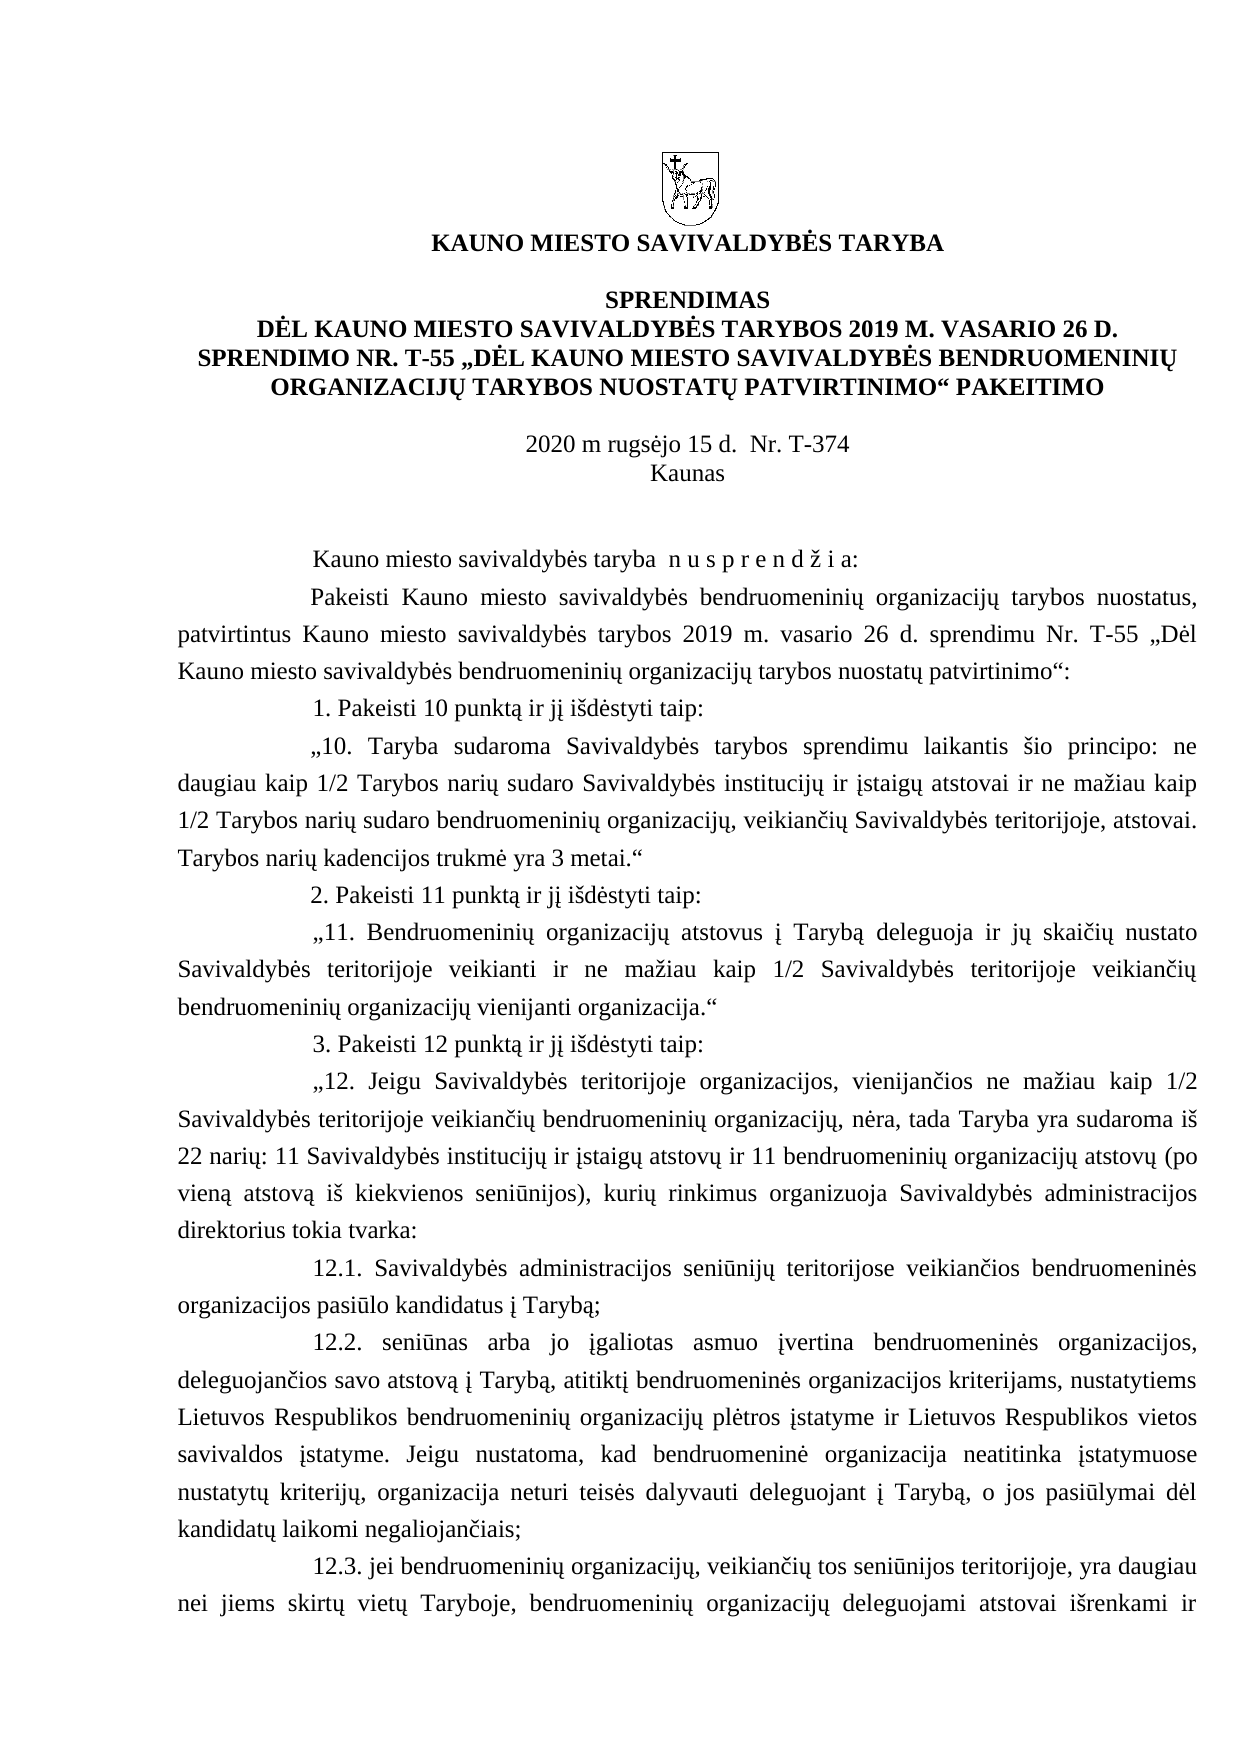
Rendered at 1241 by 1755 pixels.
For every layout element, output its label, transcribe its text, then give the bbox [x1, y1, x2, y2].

text Kaunas [177, 458, 1198, 487]
text „11. Bendruomeninių organizacijų atstovus į Tarybą deleguoja ir jų skaičių nustato Savivaldybės teritorijoje veikianti ir ne mažiau kaip 1/2 Savivaldybės teritorijoje veikiančių bendruomeninių organizacijų vienijanti organizacija.“ [177, 917, 1198, 1021]
text SPRENDIMAS [177, 286, 1198, 314]
text 12.2. seniūnas arba jo įgaliotas asmuo įvertina bendruomeninės organizacijos, deleguojančios savo atstovą į Tarybą, atitiktį bendruomeninės organizacijos kriterijams, nustatytiems Lietuvos Respublikos bendruomeninių organizacijų plėtros įstatyme ir Lietuvos Respublikos vietos savivaldos įstatyme. Jeigu nustatoma, kad bendruomeninė organizacija neatitinka įstatymuose nustatytų kriterijų, organizacija neturi teisės dalyvauti deleguojant į Tarybą, o jos pasiūlymai dėl kandidatų laikomi negaliojančiais; [177, 1327, 1198, 1543]
text 2020 m rugsėjo 15 d. Nr. T-374 [177, 429, 1198, 458]
text 3. Pakeisti 12 punktą ir jį išdėstyti taip: [177, 1029, 1198, 1058]
text 2. Pakeisti 11 punktą ir jį išdėstyti taip: [177, 880, 1198, 909]
text Pakeisti Kauno miesto savivaldybės bendruomeninių organizacijų tarybos nuostatus, patvirtintus Kauno miesto savivaldybės tarybos 2019 m. vasario 26 d. sprendimu Nr. T-55 „Dėl Kauno miesto savivaldybės bendruomeninių organizacijų tarybos nuostatų patvirtinimo“: [177, 582, 1198, 685]
text DĖL KAUNO MIESTO SAVIVALDYBĖS TARYBOS 2019 M. VASARIO 26 D. SPRENDIMO NR. T-55 „DĖL KAUNO MIESTO SAVIVALDYBĖS BENDRUOMENINIŲ ORGANIZACIJŲ TARYBOS NUOSTATŲ PATVIRTINIMO“ PAKEITIMO [177, 314, 1198, 401]
text Kauno miesto savivaldybės taryba n u s p r e n d ž i a: [177, 544, 1198, 573]
text „12. Jeigu Savivaldybės teritorijoje organizacijos, vienijančios ne mažiau kaip 1/2 Savivaldybės teritorijoje veikiančių bendruomeninių organizacijų, nėra, tada Taryba yra sudaroma iš 22 narių: 11 Savivaldybės institucijų ir įstaigų atstovų ir 11 bendruomeninių organizacijų atstovų (po vieną atstovą iš kiekvienos seniūnijos), kurių rinkimus organizuoja Savivaldybės administracijos direktorius tokia tvarka: [177, 1066, 1198, 1244]
text KAUNO MIESTO SAVIVALDYBĖS TARYBA [177, 228, 1198, 257]
text 12.3. jei bendruomeninių organizacijų, veikiančių tos seniūnijos teritorijoje, yra daugiau nei jiems skirtų vietų Taryboje, bendruomeninių organizacijų deleguojami atstovai išrenkami ir [177, 1551, 1198, 1617]
text 1. Pakeisti 10 punktą ir jį išdėstyti taip: [177, 693, 1198, 722]
text „10. Taryba sudaroma Savivaldybės tarybos sprendimu laikantis šio principo: ne daugiau kaip 1/2 Tarybos narių sudaro Savivaldybės institucijų ir įstaigų atstovai ir ne mažiau kaip 1/2 Tarybos narių sudaro bendruomeninių organizacijų, veikiančių Savivaldybės teritorijoje, atstovai. Tarybos narių kadencijos trukmė yra 3 metai.“ [177, 731, 1198, 871]
text 12.1. Savivaldybės administracijos seniūnijų teritorijose veikiančios bendruomeninės organizacijos pasiūlo kandidatus į Tarybą; [177, 1253, 1198, 1319]
